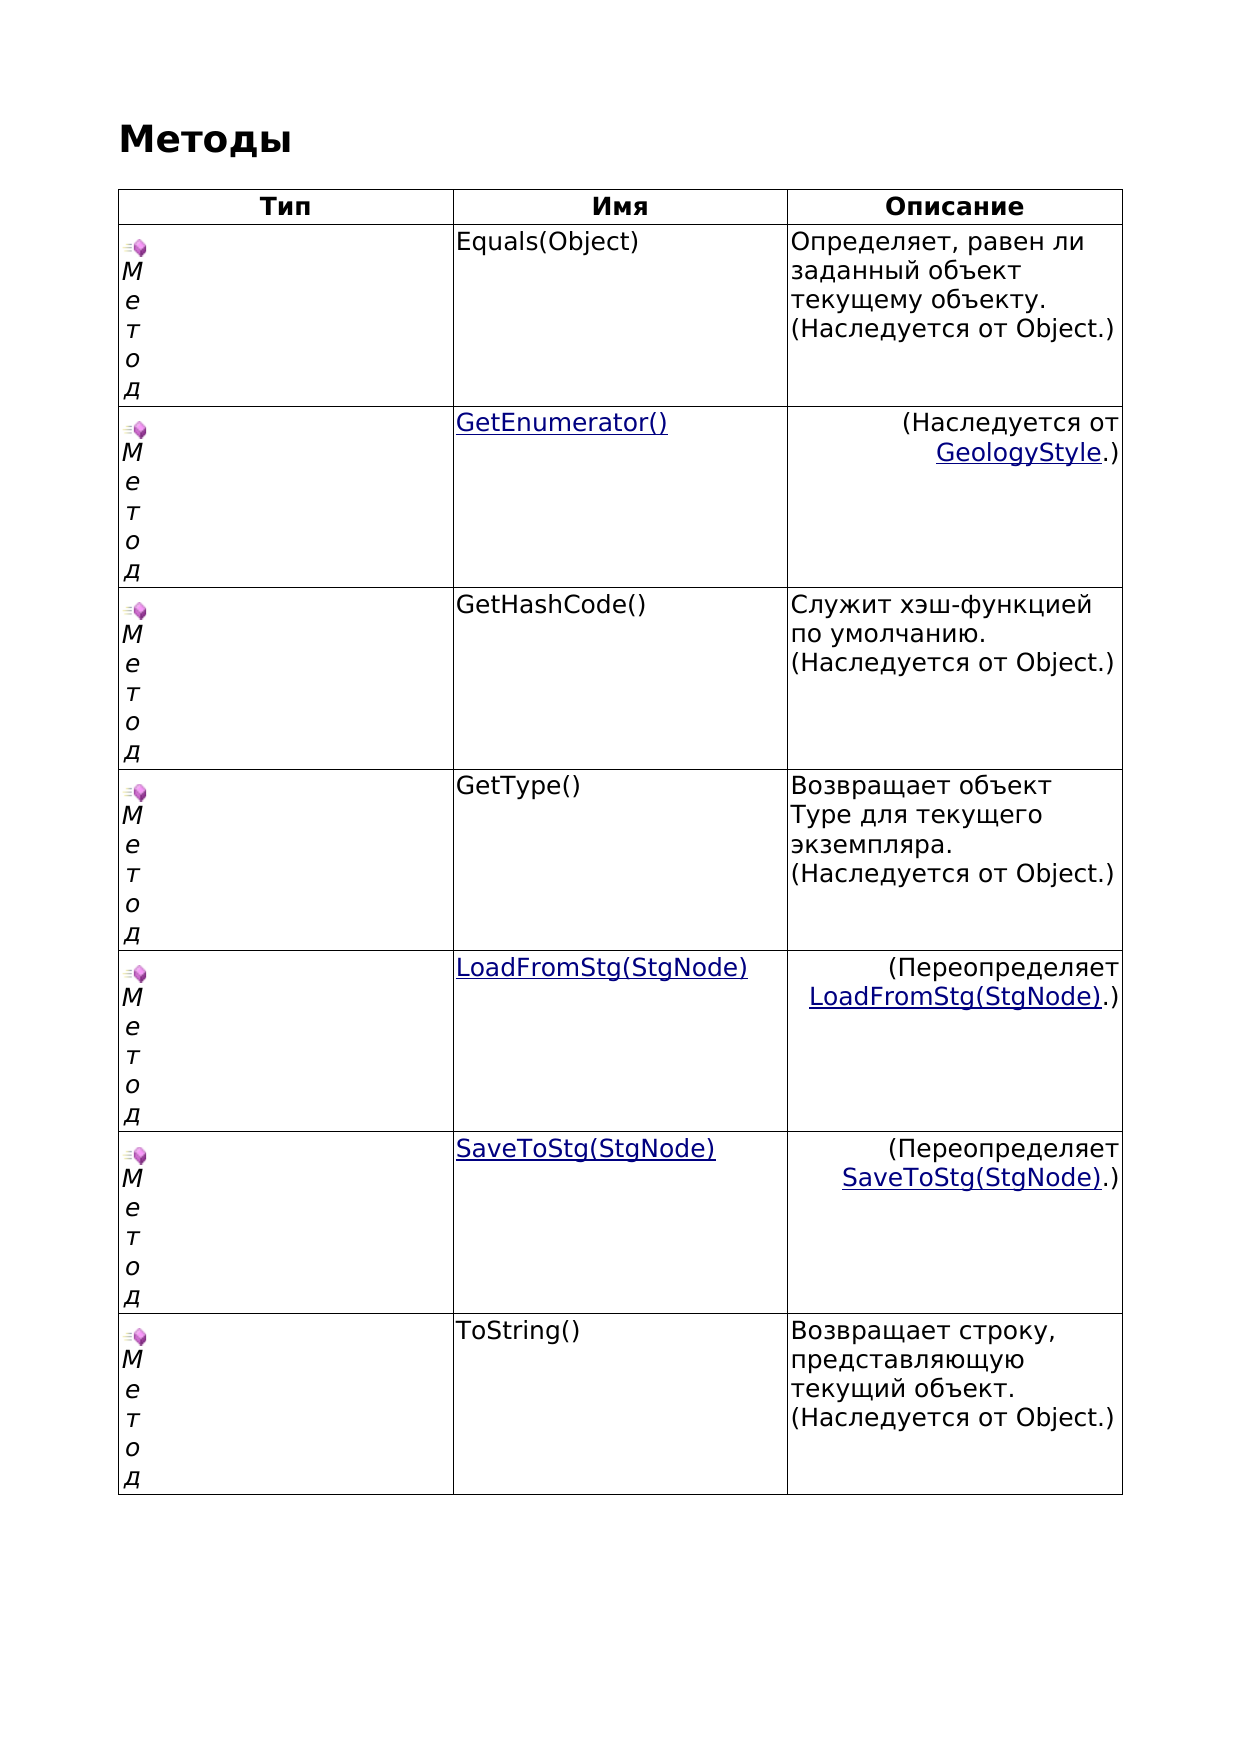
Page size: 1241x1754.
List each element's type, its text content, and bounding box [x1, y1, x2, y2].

table_cell [119, 407, 453, 587]
picture [121, 1147, 147, 1165]
table_cell Возвращает строку, представляющую текущий объект. (Наследуется от Object.) [788, 1314, 1122, 1494]
picture [121, 965, 147, 983]
table_cell [119, 588, 453, 768]
table_cell Equals(Object) [454, 225, 787, 406]
table_cell GetType() [454, 770, 787, 950]
table_cell [119, 770, 453, 950]
table_cell [119, 951, 453, 1131]
table_cell SaveToStg(StgNode) [454, 1132, 787, 1313]
table_cell ToString() [454, 1314, 787, 1494]
table_cell GetHashCode() [454, 588, 787, 768]
table_cell (Переопределяет SaveToStg(StgNode).) [788, 1132, 1122, 1313]
table_cell Возвращает объект Type для текущего экземпляра. (Наследуется от Object.) [788, 770, 1122, 950]
picture [121, 602, 147, 620]
table_header Описание [788, 190, 1122, 224]
table_cell LoadFromStg(StgNode) [454, 951, 787, 1131]
table_header Тип [119, 190, 453, 224]
table_header Имя [454, 190, 787, 224]
table_cell GetEnumerator() [454, 407, 787, 587]
subtitle Методы [118, 118, 1122, 162]
table_cell [119, 1314, 453, 1494]
picture [121, 784, 147, 802]
table_cell (Переопределяет LoadFromStg(StgNode).) [788, 951, 1122, 1131]
table_cell [119, 225, 453, 406]
table_cell [119, 1132, 453, 1313]
table_cell Служит хэш-функцией по умолчанию. (Наследуется от Object.) [788, 588, 1122, 768]
picture [121, 1328, 147, 1346]
picture [121, 239, 147, 257]
picture [121, 421, 147, 439]
table_cell Определяет, равен ли заданный объект текущему объекту. (Наследуется от Object.) [788, 225, 1122, 406]
table_cell (Наследуется от GeologyStyle.) [788, 407, 1122, 587]
